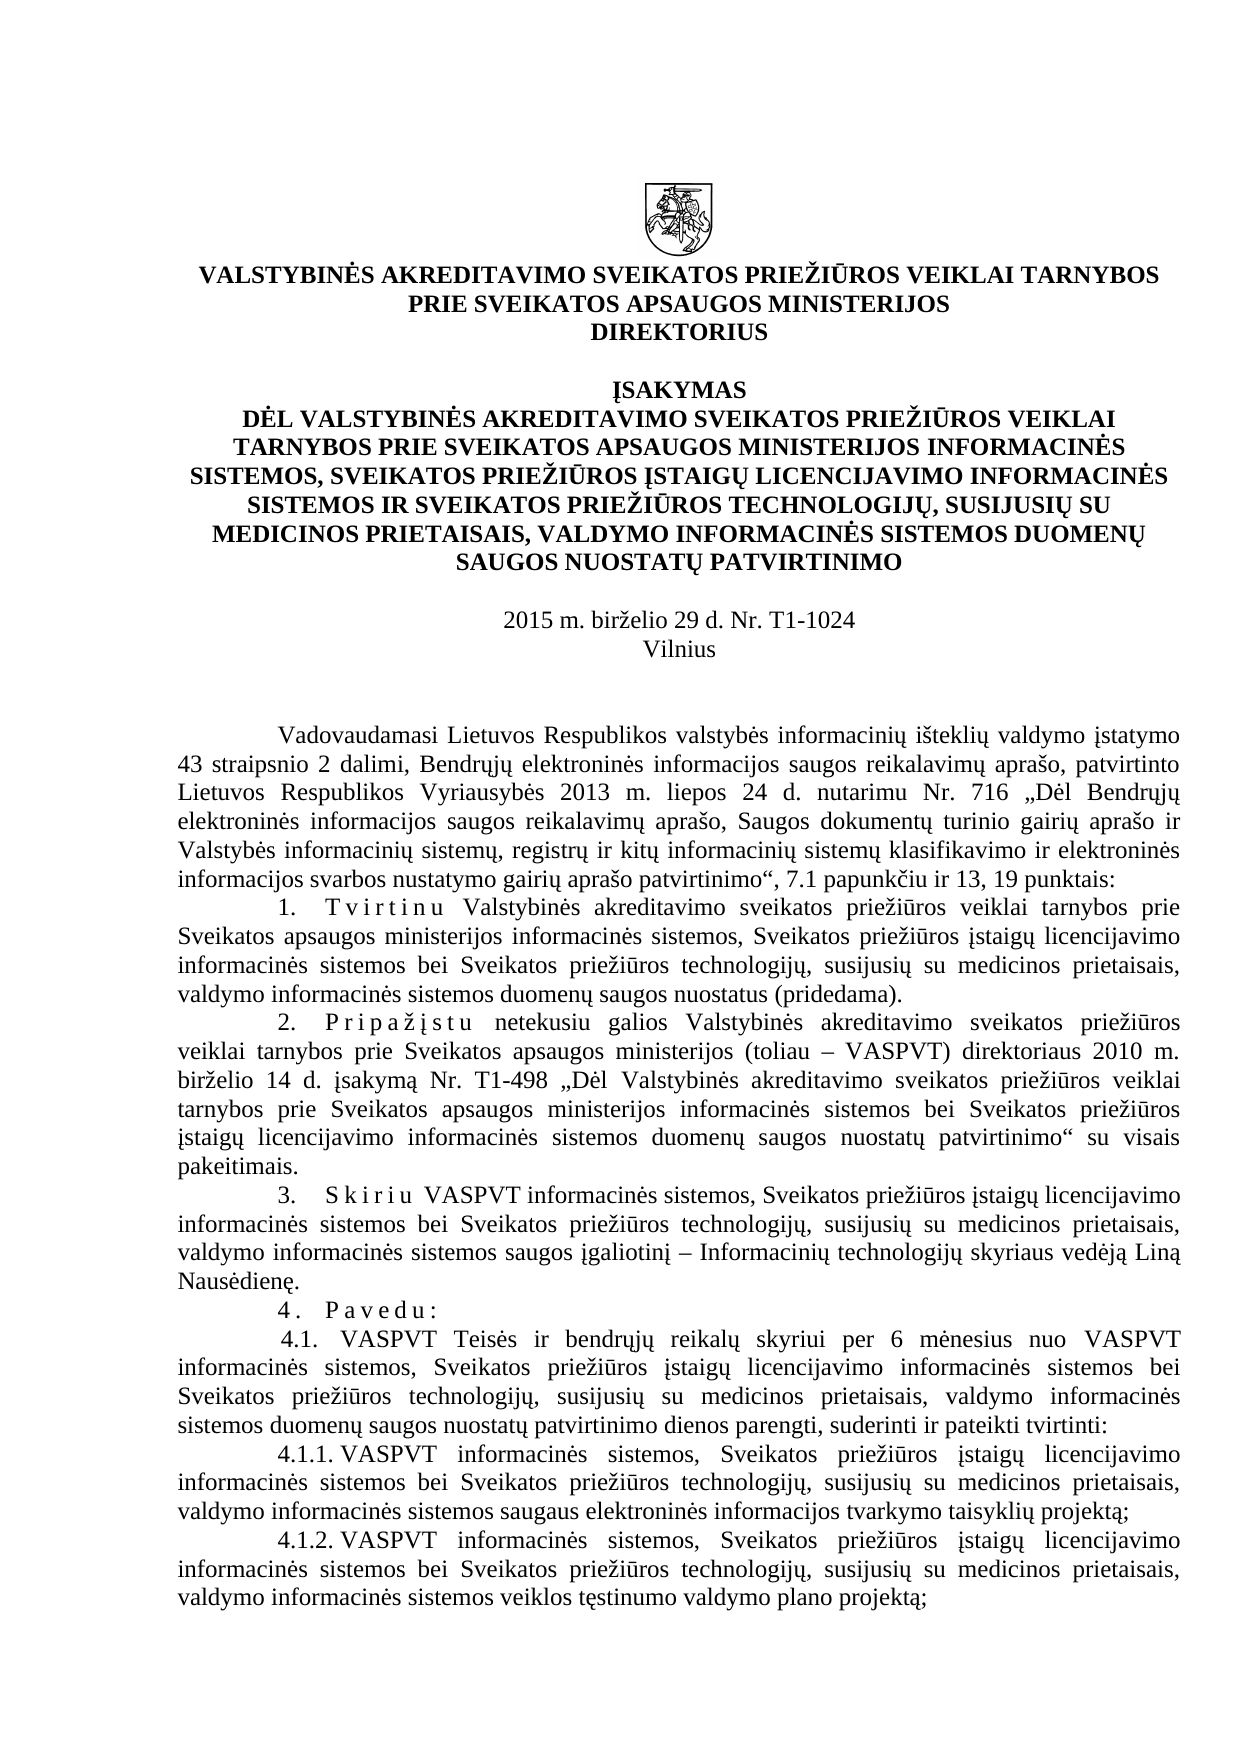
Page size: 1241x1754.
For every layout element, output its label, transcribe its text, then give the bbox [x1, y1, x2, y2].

text 4. Pavedu: [177, 1295, 1181, 1324]
text DĖL VALSTYBINĖS AKREDITAVIMO SVEIKATOS PRIEŽIŪROS VEIKLAI TARNYBOS PRIE SVEIKATOS APSAUGOS MINISTERIJOS INFORMACINĖS SISTEMOS, Sveikatos priežiūros įstaigų licencijavimo informacinės sistemos IR SVEIKATOS PRIEŽIŪROS TECHNOLOGIJŲ, SUSIJUSIŲ SU MEDICINOS PRIETAISAIS, VALDYMO INFORMACINĖS SISTEMOS DUOMENŲ SAUGOS NUOSTATŲ PATVIRTINIMO [177, 404, 1181, 576]
text VALSTYBINĖS AKREDITAVIMO SVEIKATOS PRIEŽIŪROS VEIKLAI TARNYBOS [177, 260, 1181, 289]
text 3. Skiriu VASPVT informacinės sistemos, Sveikatos priežiūros įstaigų licencijavimo informacinės sistemos bei Sveikatos priežiūros technologijų, susijusių su medicinos prietaisais, valdymo informacinės sistemos saugos įgaliotinį – Informacinių technologijų skyriaus vedėją Liną Nausėdienę. [177, 1180, 1181, 1295]
text 2015 m. birželio 29 d. Nr. T1-1024 [177, 605, 1181, 634]
text 1. Tvirtinu Valstybinės akreditavimo sveikatos priežiūros veiklai tarnybos prie Sveikatos apsaugos ministerijos informacinės sistemos, Sveikatos priežiūros įstaigų licencijavimo informacinės sistemos bei Sveikatos priežiūros technologijų, susijusių su medicinos prietaisais, valdymo informacinės sistemos duomenų saugos nuostatus (pridedama). [177, 892, 1181, 1007]
text Vadovaudamasi Lietuvos Respublikos valstybės informacinių išteklių valdymo įstatymo 43 straipsnio 2 dalimi, Bendrųjų elektroninės informacijos saugos reikalavimų aprašo, patvirtinto Lietuvos Respublikos Vyriausybės 2013 m. liepos 24 d. nutarimu Nr. 716 „Dėl Bendrųjų elektroninės informacijos saugos reikalavimų aprašo, Saugos dokumentų turinio gairių aprašo ir Valstybės informacinių sistemų, registrų ir kitų informacinių sistemų klasifikavimo ir elektroninės informacijos svarbos nustatymo gairių aprašo patvirtinimo“, 7.1 papunkčiu ir 13, 19 punktais: [177, 720, 1181, 892]
text 4.1.1. VASPVT informacinės sistemos, Sveikatos priežiūros įstaigų licencijavimo informacinės sistemos bei Sveikatos priežiūros technologijų, susijusių su medicinos prietaisais, valdymo informacinės sistemos saugaus elektroninės informacijos tvarkymo taisyklių projektą; [177, 1439, 1181, 1525]
text 2. Pripažįstu netekusiu galios Valstybinės akreditavimo sveikatos priežiūros veiklai tarnybos prie Sveikatos apsaugos ministerijos (toliau – VASPVT) direktoriaus 2010 m. birželio 14 d. įsakymą Nr. T1-498 „Dėl Valstybinės akreditavimo sveikatos priežiūros veiklai tarnybos prie Sveikatos apsaugos ministerijos informacinės sistemos bei Sveikatos priežiūros įstaigų licencijavimo informacinės sistemos duomenų saugos nuostatų patvirtinimo“ su visais pakeitimais. [177, 1007, 1181, 1180]
text DIREKTORIUS [177, 317, 1181, 346]
text 4.1. VASPVT Teisės ir bendrųjų reikalų skyriui per 6 mėnesius nuo VASPVT informacinės sistemos, Sveikatos priežiūros įstaigų licencijavimo informacinės sistemos bei Sveikatos priežiūros technologijų, susijusių su medicinos prietaisais, valdymo informacinės sistemos duomenų saugos nuostatų patvirtinimo dienos parengti, suderinti ir pateikti tvirtinti: [177, 1324, 1181, 1439]
text ĮSAKYMAS [177, 375, 1181, 404]
text PRIE SVEIKATOS APSAUGOS MINISTERIJOS [177, 289, 1181, 317]
text Vilnius [177, 634, 1181, 662]
text 4.1.2. VASPVT informacinės sistemos, Sveikatos priežiūros įstaigų licencijavimo informacinės sistemos bei Sveikatos priežiūros technologijų, susijusių su medicinos prietaisais, valdymo informacinės sistemos veiklos tęstinumo valdymo plano projektą; [177, 1525, 1181, 1611]
